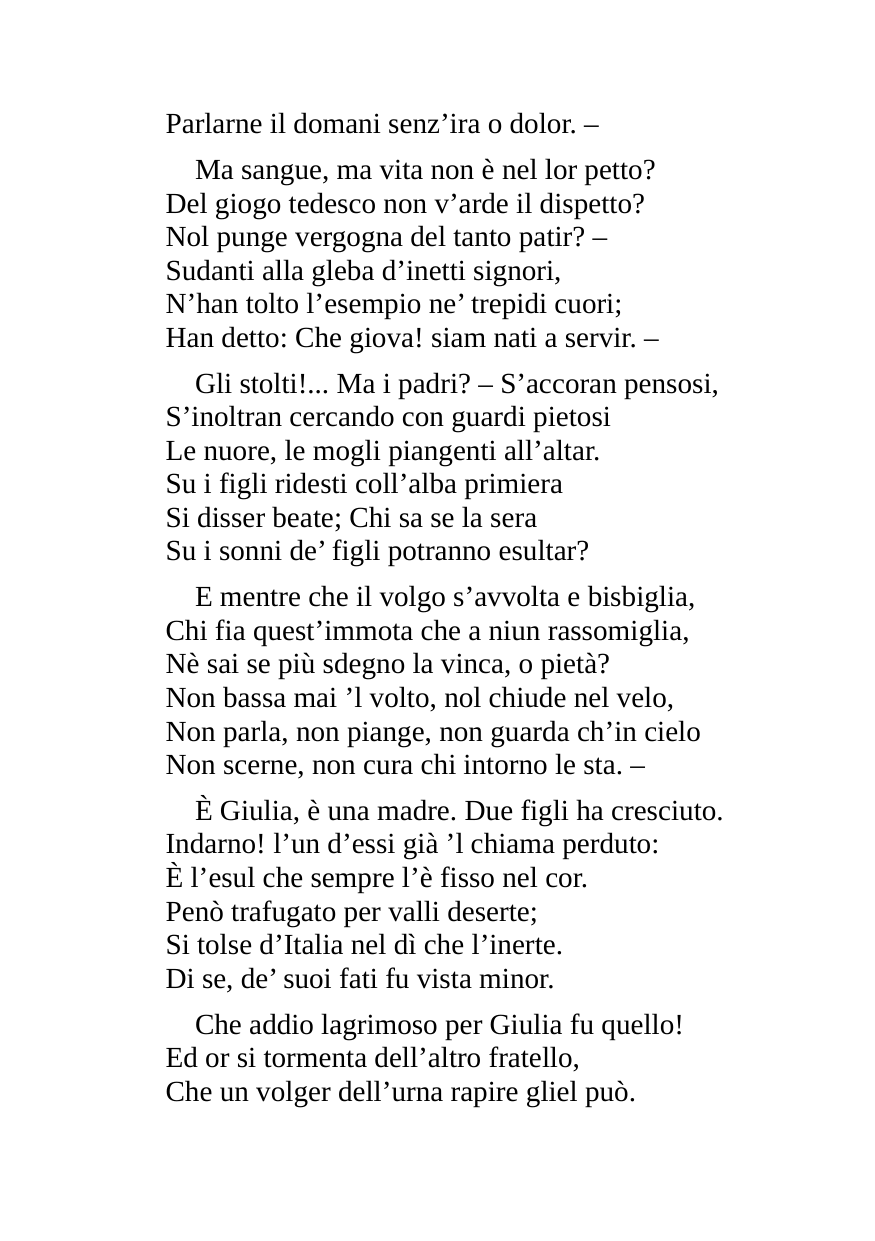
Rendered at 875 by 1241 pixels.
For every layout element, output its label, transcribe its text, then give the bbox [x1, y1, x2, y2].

text E mentre che il volgo s’avvolta e bisbiglia, Chi fia quest’immota che a niun rassomiglia, Nè sai se più sdegno la vinca, o pietà? Non bassa mai ’l volto, nol chiude nel velo, Non parla, non piange, non guarda ch’in cielo Non scerne, non cura chi intorno le sta. – [165, 579, 768, 781]
text Ma sangue, ma vita non è nel lor petto? Del giogo tedesco non v’arde il dispetto? Nol punge vergogna del tanto patir? – Sudanti alla gleba d’inetti signori, N’han tolto l’esempio ne’ trepidi cuori; Han detto: Che giova! siam nati a servir. – [165, 152, 768, 353]
text Parlarne il domani senz’ira o dolor. – [165, 106, 768, 140]
text Gli stolti!... Ma i padri? – S’accoran pensosi, S’inoltran cercando con guardi pietosi Le nuore, le mogli piangenti all’altar. Su i figli ridesti coll’alba primiera Si disser beate; Chi sa se la sera Su i sonni de’ figli potranno esultar? [165, 366, 768, 567]
text È Giulia, è una madre. Due figli ha cresciuto. Indarno! l’un d’essi già ’l chiama perduto: È l’esul che sempre l’è fisso nel cor. Penò trafugato per valli deserte; Si tolse d’Italia nel dì che l’inerte. Di se, de’ suoi fati fu vista minor. [165, 793, 768, 994]
text Che addio lagrimoso per Giulia fu quello! Ed or si tormenta dell’altro fratello, Che un volger dell’urna rapire gliel può. [165, 1007, 768, 1107]
